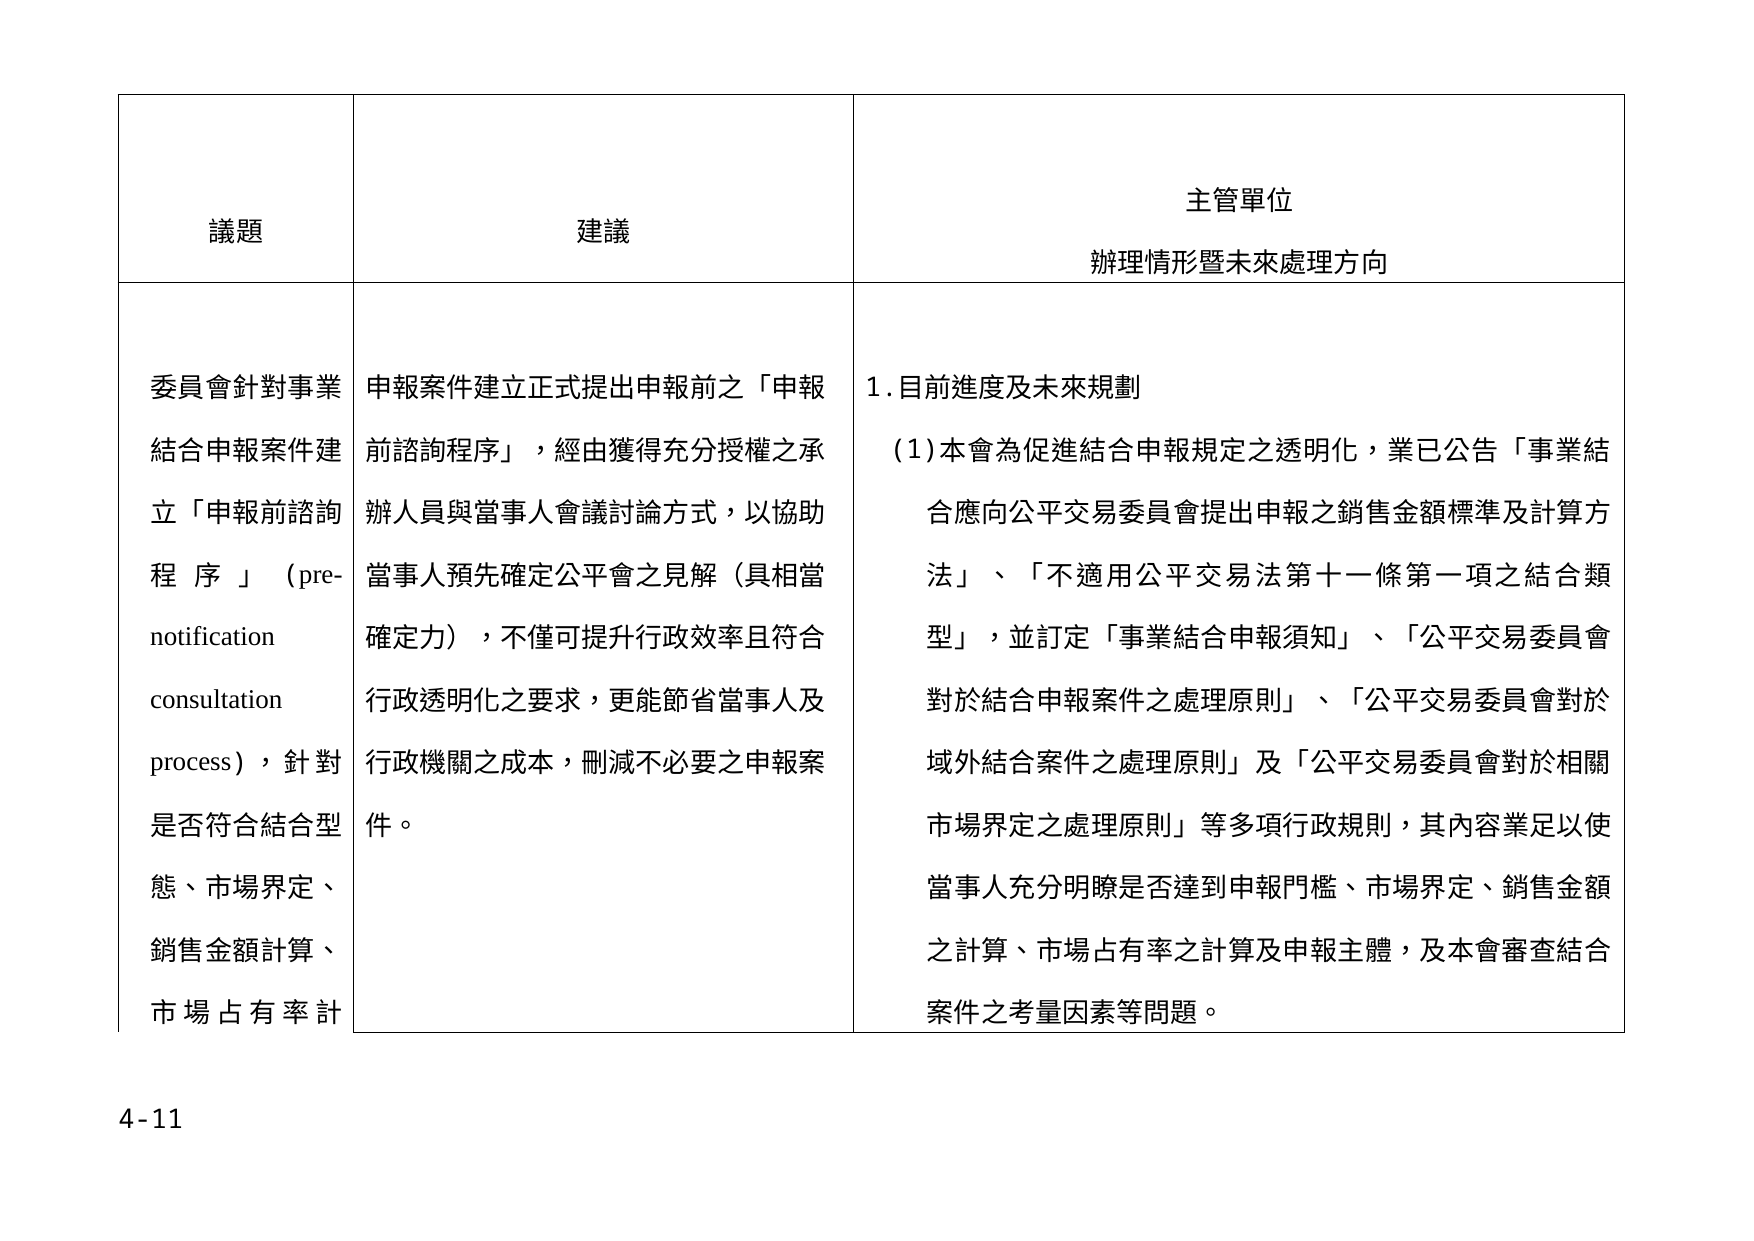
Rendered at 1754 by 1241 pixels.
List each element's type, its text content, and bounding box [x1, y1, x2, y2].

table_cell 申報案件建立正式提出申報前之「申報前諮詢程序」，經由獲得充分授權之承辦人員與當事人會議討論方式，以協助當事人預先確定公平會之見解（具相當確定力），不僅可提升行政效率且符合行政透明化之要求，更能節省當事人及行政機關之成本，刪減不必要之申報案件。 [354, 283, 853, 1032]
table_header 主管單位 辦理情形暨未來處理方向 [854, 95, 1624, 282]
table_header 建議 [354, 95, 853, 282]
table_header 議題 [119, 95, 353, 282]
table_cell 1.目前進度及未來規劃 (1)本會為促進結合申報規定之透明化，業已公告「事業結合應向公平交易委員會提出申報之銷售金額標準及計算方法」、「不適用公平交易法第十一條第一項之結合類型」，並訂定「事業結合申報須知」、「公平交易委員會對於結合申報案件之處理原則」、「公平交易委員會對於域外結合案件之處理原則」及「公平交易委員會對於相關市場界定之處理原則」等多項行政規則，其內容業足以使當事人充分明瞭是否達到申報門檻、市場界定、銷售金額之計算、市場占有率之計算及申報主體，及本會審查結合案件之考量因素等問題。 [854, 283, 1624, 1032]
table_cell 委員會針對事業結合申報案件建立「申報前諮詢程序」(pre-notification consultation process)，針對是否符合結合型態、市場界定、銷售金額計算、市場占有率計 [119, 283, 353, 1032]
